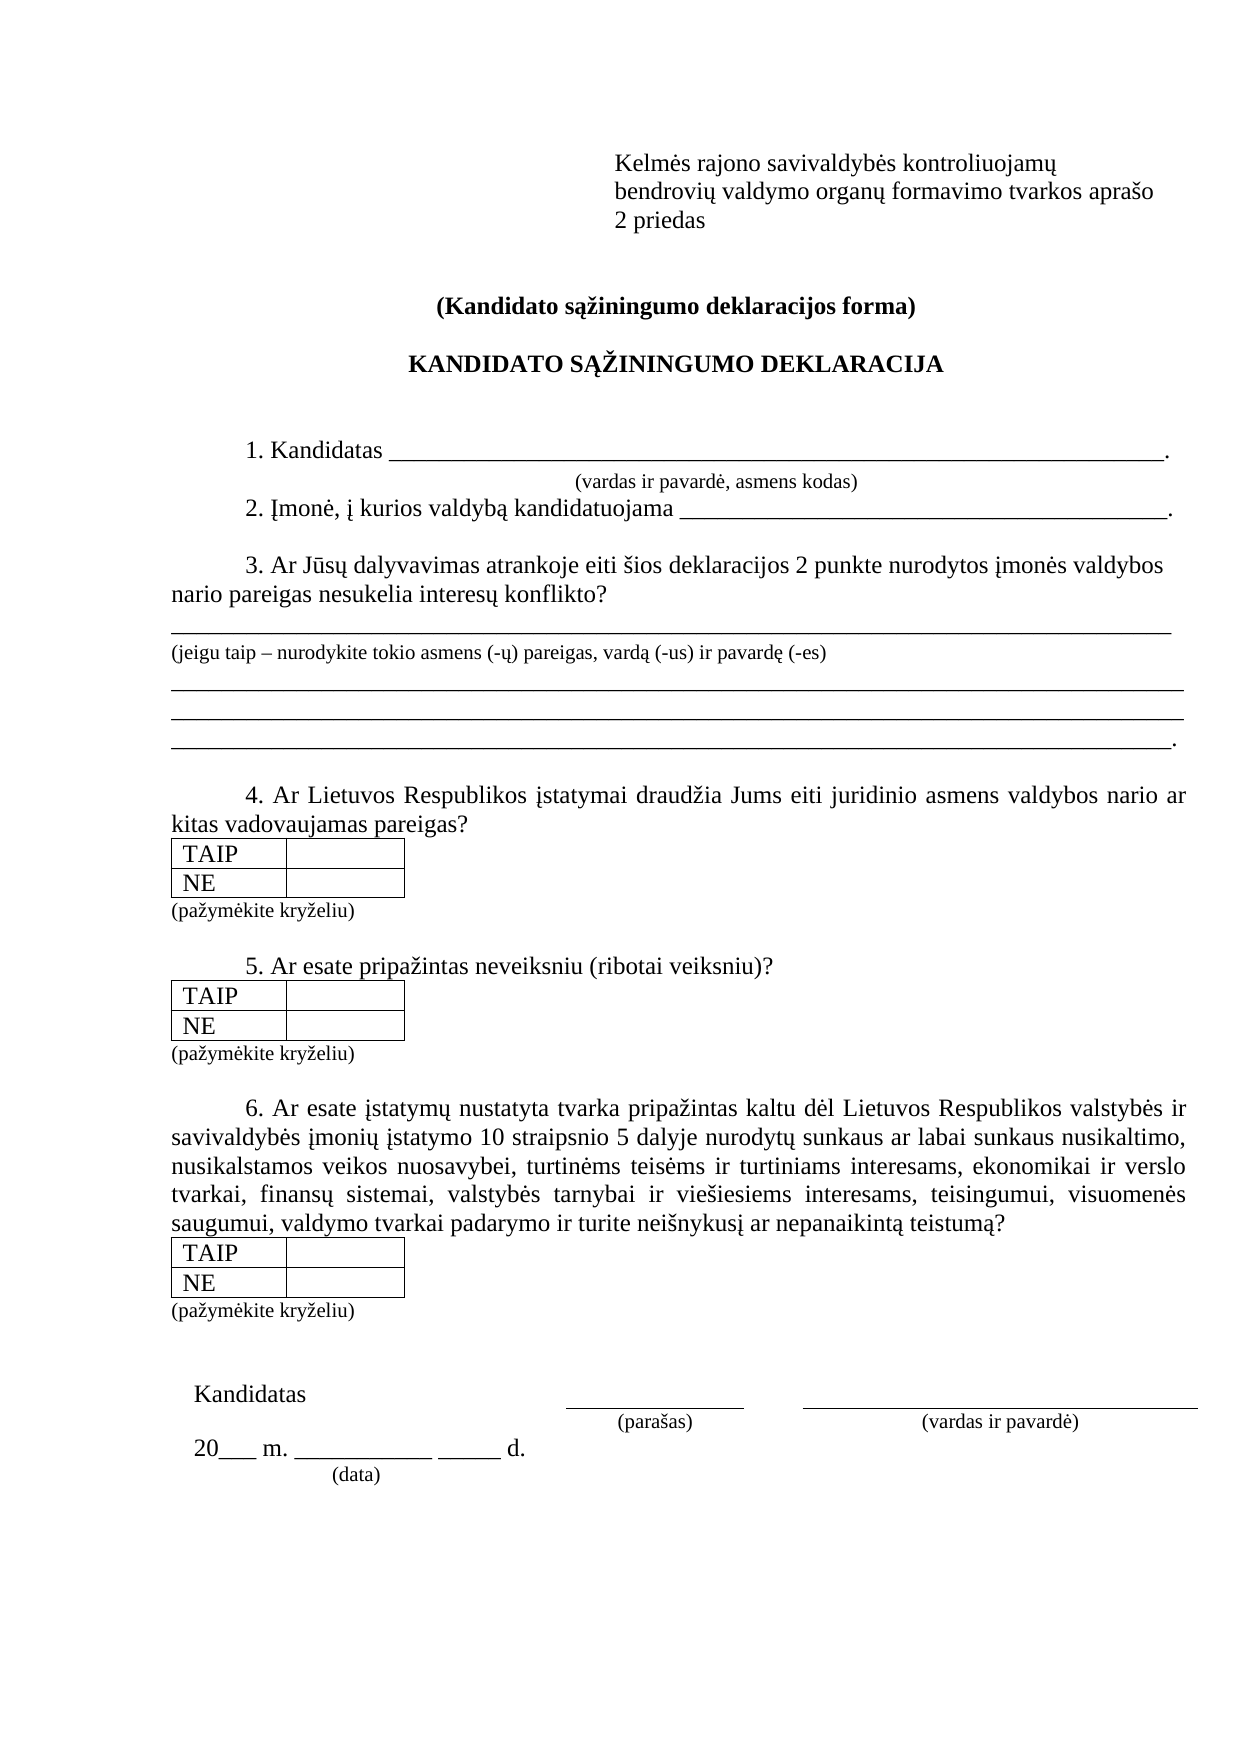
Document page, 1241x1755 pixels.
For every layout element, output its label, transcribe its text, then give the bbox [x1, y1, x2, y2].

table_cell [183, 1408, 566, 1433]
table_header TAIP [172, 981, 286, 1010]
table_header [287, 839, 404, 867]
table_header [744, 1379, 803, 1408]
table_cell (data) [183, 1462, 566, 1486]
text (pažymėkite kryželiu) [171, 898, 1187, 922]
table_cell [287, 1268, 404, 1297]
text Kelmės rajono savivaldybės kontroliuojamų [171, 148, 1187, 176]
table_header [287, 1238, 404, 1267]
text 1. Kandidatas ______________________________________________________________. [171, 435, 1187, 464]
text 4. Ar Lietuvos Respublikos įstatymai draudžia Jums eiti juridinio asmens valdybos nario ar kitas vadovaujamas pareigas? [171, 780, 1187, 838]
text 5. Ar esate pripažintas neveiksniu (ribotai veiksniu)? [171, 951, 1187, 980]
text 2. Įmonė, į kurios valdybą kandidatuojama _______________________________________. [171, 493, 1187, 521]
text KANDIDATO SĄŽININGUMO DEKLARACIJA [171, 349, 1187, 378]
table_cell 20___ m. ___________ _____ d. [183, 1433, 566, 1462]
table_cell [744, 1433, 803, 1462]
text (vardas ir pavardė, asmens kodas) [171, 469, 1187, 493]
table_cell NE [172, 1268, 286, 1297]
table_header Kandidatas [183, 1379, 566, 1408]
text (pažymėkite kryželiu) [171, 1041, 1187, 1064]
table_cell [566, 1433, 744, 1462]
text bendrovių valdymo organų formavimo tvarkos aprašo [171, 176, 1187, 205]
table_header [287, 981, 404, 1010]
text 2 priedas [171, 205, 1187, 234]
table_header TAIP [172, 839, 286, 867]
text (pažymėkite kryželiu) [171, 1298, 1187, 1322]
table_header [566, 1379, 744, 1408]
table_cell [803, 1462, 1198, 1486]
table_cell (parašas) [566, 1409, 744, 1433]
table_header [803, 1379, 1198, 1408]
table_header TAIP [172, 1238, 286, 1267]
table_cell NE [172, 869, 286, 897]
text 6. Ar esate įstatymų nustatyta tvarka pripažintas kaltu dėl Lietuvos Respublikos valstybės ir savivaldybės įmonių įstatymo 10 straipsnio 5 dalyje nurodytų sunkaus ar labai sunkaus nusikaltimo, nusikalstamos veikos nuosavybei, turtinėms teisėms ir turtiniams interesams, ekonomikai ir verslo tvarkai, finansų sistemai, valstybės tarnybai ir viešiesiems interesams, teisingumui, visuomenės saugumui, valdymo tvarkai padarymo ir turite neišnykusį ar nepanaikintą teistumą? [171, 1093, 1187, 1237]
text 3. Ar Jūsų dalyvavimas atrankoje eiti šios deklaracijos 2 punkte nurodytos įmonės valdybos nario pareigas nesukelia interesų konflikto? ________________________________________________________________________________ (jeigu taip – nurodykite tokio asmens (-ų) pareigas, vardą (-us) ir pavardę (-es) __________________________________________________________________________________________________________________________________________________________________________________________________________________________________________________. [171, 550, 1187, 751]
table_cell [287, 1011, 404, 1039]
table_cell NE [172, 1011, 286, 1039]
table_cell [744, 1462, 803, 1486]
table_cell [803, 1433, 1198, 1462]
table_cell [287, 869, 404, 897]
table_cell [566, 1462, 744, 1486]
table_cell [744, 1408, 803, 1433]
table_cell (vardas ir pavardė) [803, 1409, 1198, 1433]
text (Kandidato sąžiningumo deklaracijos forma) [171, 291, 1187, 320]
